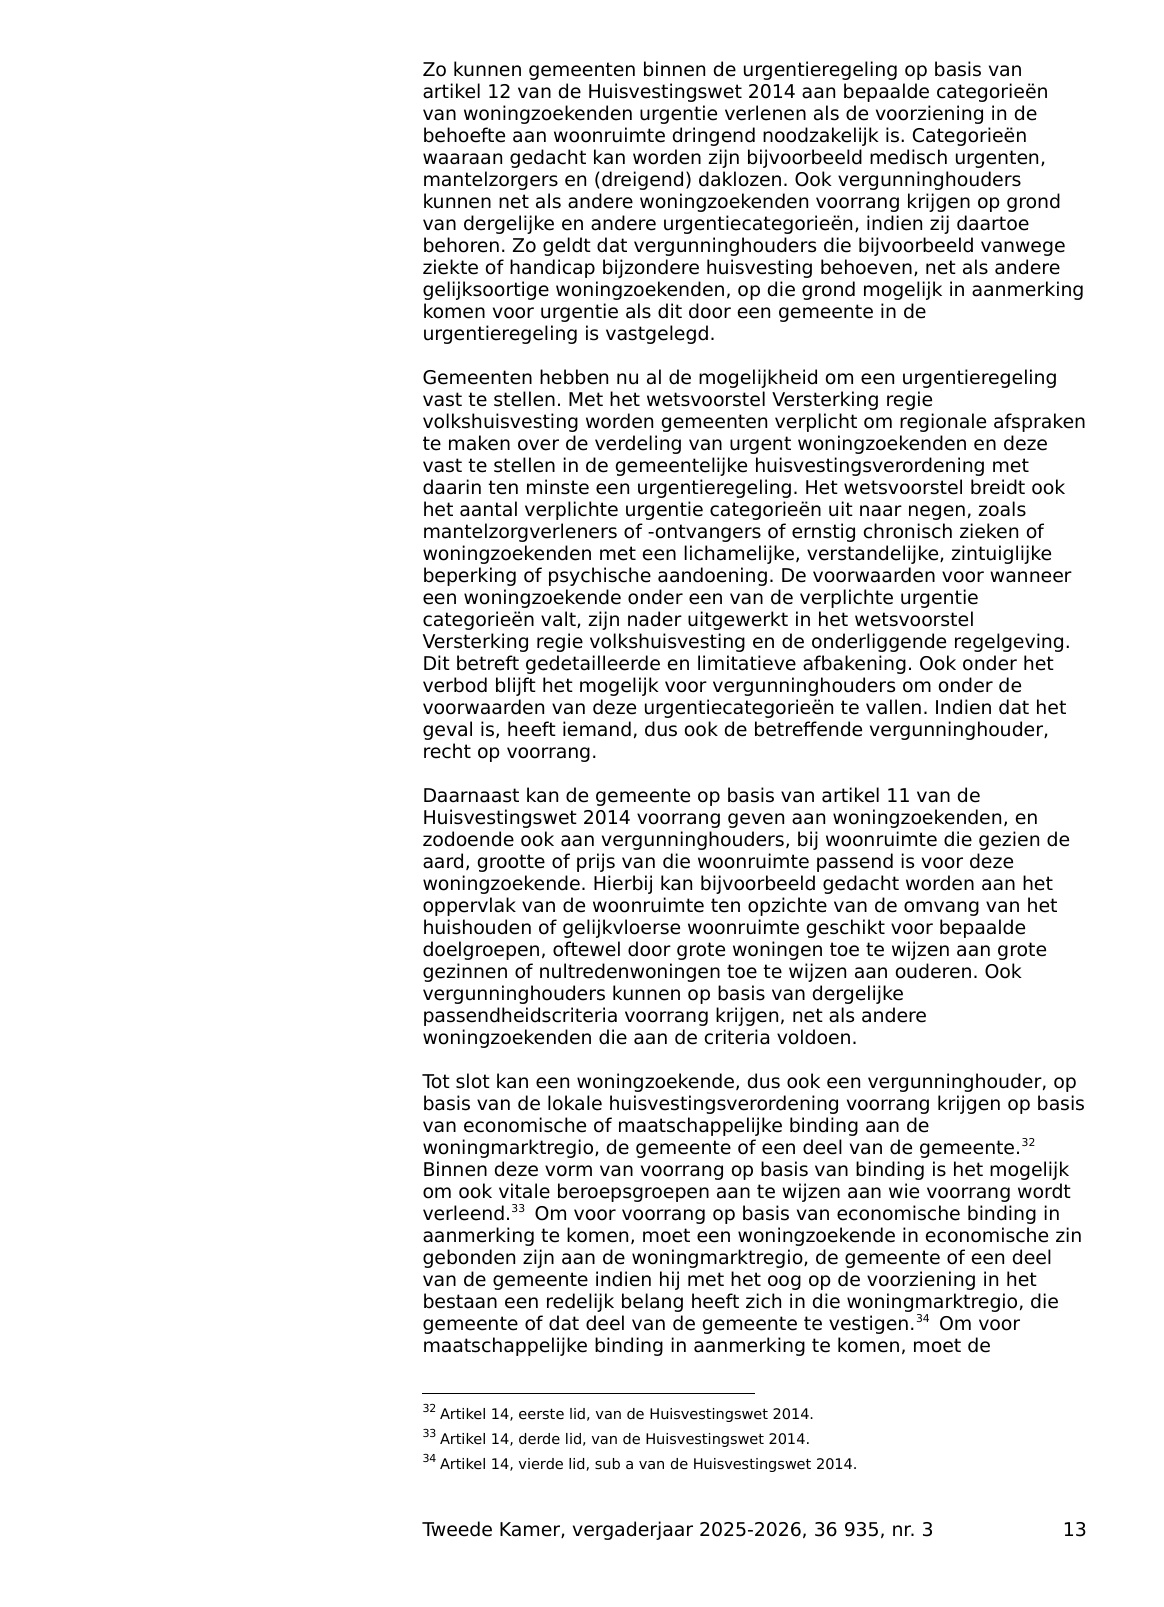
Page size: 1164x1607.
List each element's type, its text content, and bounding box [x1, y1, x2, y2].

text Zo kunnen gemeenten binnen de urgentieregeling op basis van artikel 12 van de Huisvestingswet 2014 aan bepaalde categorieën van woningzoekenden urgentie verlenen als de voorziening in de behoefte aan woonruimte dringend noodzakelijk is. Categorieën waaraan gedacht kan worden zijn bijvoorbeeld medisch urgenten, mantelzorgers en (dreigend) daklozen. Ook vergunninghouders kunnen net als andere woningzoekenden voorrang krijgen op grond van dergelijke en andere urgentiecategorieën, indien zij daartoe behoren. Zo geldt dat vergunninghouders die bijvoorbeeld vanwege ziekte of handicap bijzondere huisvesting behoeven, net als andere gelijksoortige woningzoekenden, op die grond mogelijk in aanmerking komen voor urgentie als dit door een gemeente in de urgentieregeling is vastgelegd. [422, 59, 1087, 345]
text Gemeenten hebben nu al de mogelijkheid om een urgentieregeling vast te stellen. Met het wetsvoorstel Versterking regie volkshuisvesting worden gemeenten verplicht om regionale afspraken te maken over de verdeling van urgent woningzoekenden en deze vast te stellen in de gemeentelijke huisvestingsverordening met daarin ten minste een urgentieregeling. Het wetsvoorstel breidt ook het aantal verplichte urgentie categorieën uit naar negen, zoals mantelzorgverleners of -ontvangers of ernstig chronisch zieken of woningzoekenden met een lichamelijke, verstandelijke, zintuiglijke beperking of psychische aandoening. De voorwaarden voor wanneer een woningzoekende onder een van de verplichte urgentie categorieën valt, zijn nader uitgewerkt in het wetsvoorstel Versterking regie volkshuisvesting en de onderliggende regelgeving. Dit betreft gedetailleerde en limitatieve afbakening. Ook onder het verbod blijft het mogelijk voor vergunninghouders om onder de voorwaarden van deze urgentiecategorieën te vallen. Indien dat het geval is, heeft iemand, dus ook de betreffende vergunninghouder, recht op voorrang. [422, 367, 1087, 763]
text Artikel 14, eerste lid, van de Huisvestingswet 2014. [422, 1402, 1087, 1424]
text Artikel 14, vierde lid, sub a van de Huisvestingswet 2014. [422, 1452, 1087, 1474]
text Artikel 14, derde lid, van de Huisvestingswet 2014. [422, 1427, 1087, 1449]
text Daarnaast kan de gemeente op basis van artikel 11 van de Huisvestingswet 2014 voorrang geven aan woningzoekenden, en zodoende ook aan vergunninghouders, bij woonruimte die gezien de aard, grootte of prijs van die woonruimte passend is voor deze woningzoekende. Hierbij kan bijvoorbeeld gedacht worden aan het oppervlak van de woonruimte ten opzichte van de omvang van het huishouden of gelijkvloerse woonruimte geschikt voor bepaalde doelgroepen, oftewel door grote woningen toe te wijzen aan grote gezinnen of nultredenwoningen toe te wijzen aan ouderen. Ook vergunninghouders kunnen op basis van dergelijke passendheidscriteria voorrang krijgen, net als andere woningzoekenden die aan de criteria voldoen. [422, 785, 1087, 1048]
text Tot slot kan een woningzoekende, dus ook een vergunninghouder, op basis van de lokale huisvestingsverordening voorrang krijgen op basis van economische of maatschappelijke binding aan de woningmarktregio, de gemeente of een deel van de gemeente. Binnen deze vorm van voorrang op basis van binding is het mogelijk om ook vitale beroepsgroepen aan te wijzen aan wie voorrang wordt verleend. Om voor voorrang op basis van economische binding in aanmerking te komen, moet een woningzoekende in economische zin gebonden zijn aan de woningmarktregio, de gemeente of een deel van de gemeente indien hij met het oog op de voorziening in het bestaan een redelijk belang heeft zich in die woningmarktregio, die gemeente of dat deel van de gemeente te vestigen. Om voor maatschappelijke binding in aanmerking te komen, moet de [422, 1071, 1087, 1356]
